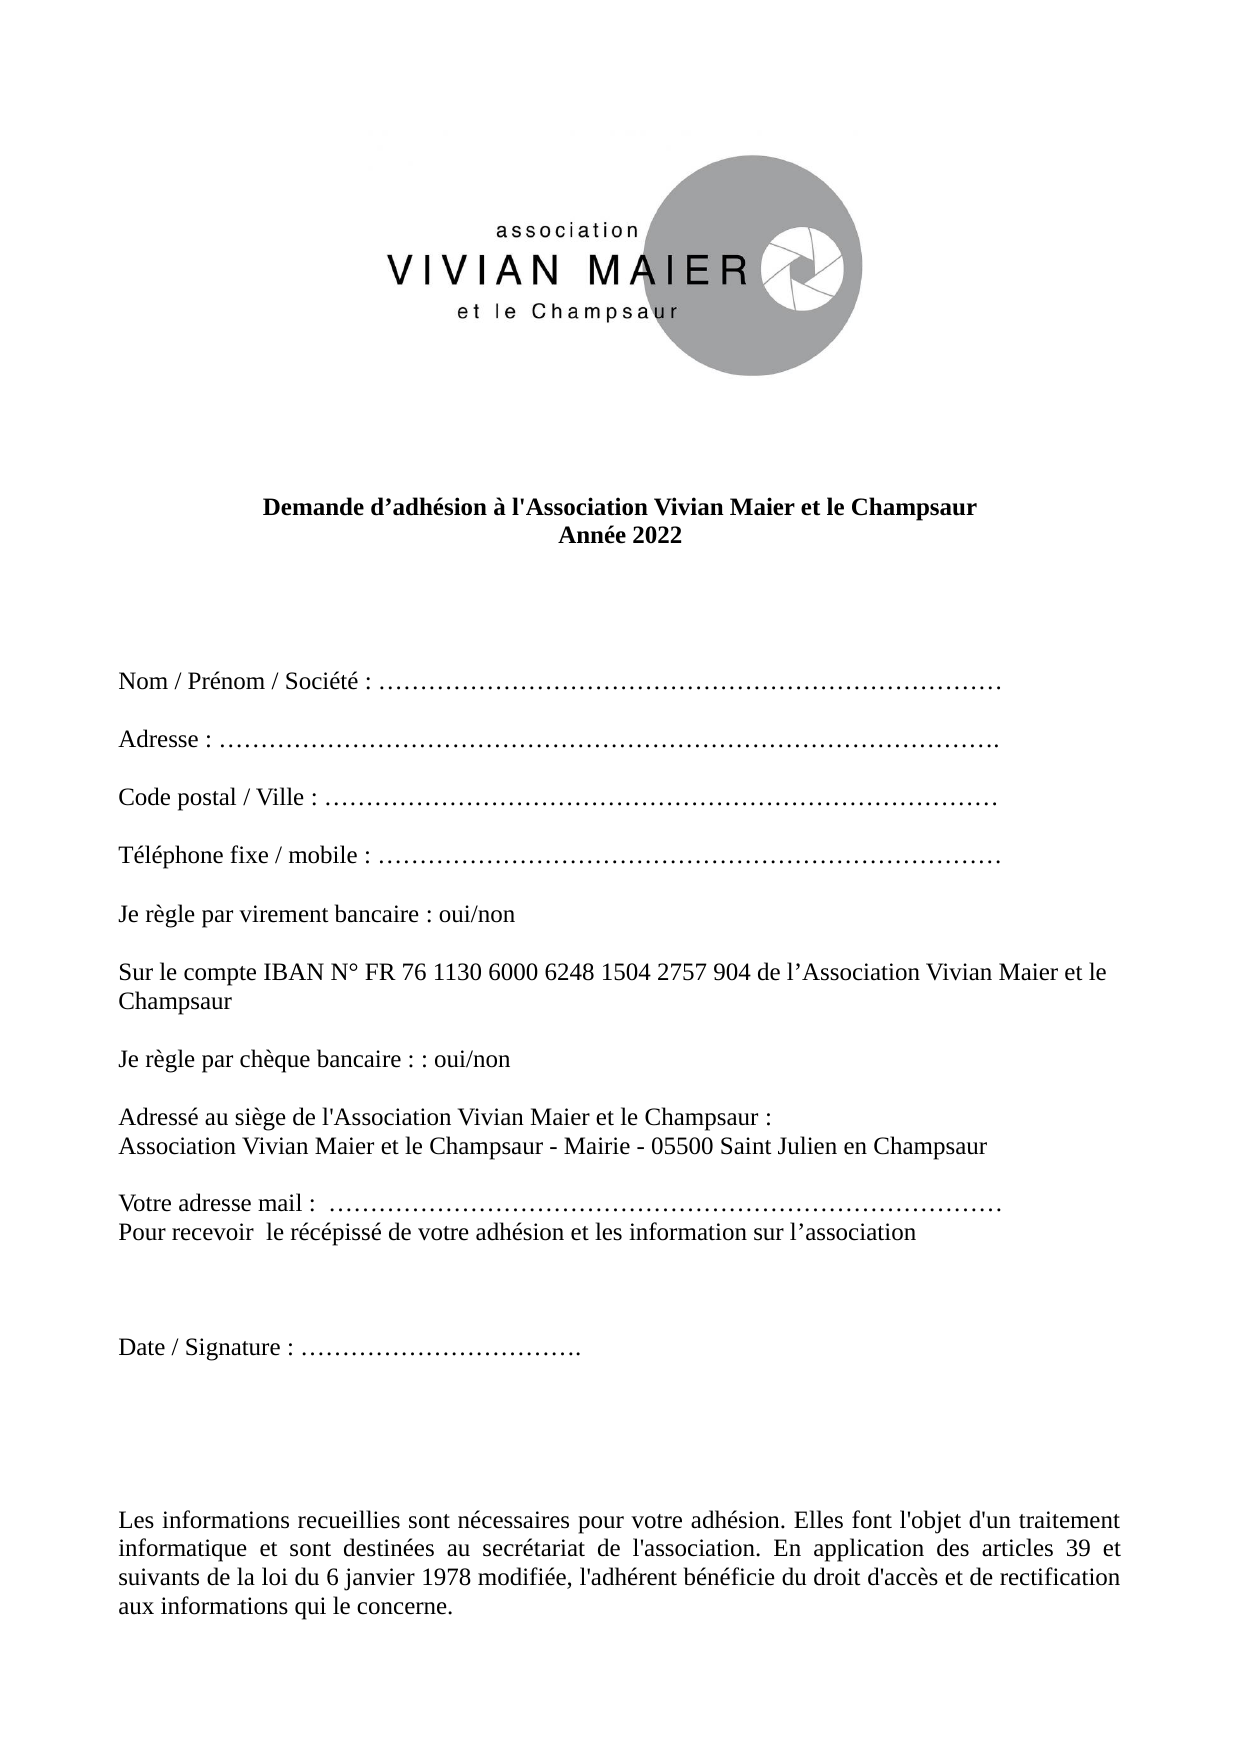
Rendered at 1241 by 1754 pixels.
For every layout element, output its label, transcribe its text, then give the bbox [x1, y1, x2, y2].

text Adresse : …………………………………………………………………………………. [118, 724, 1122, 753]
text Votre adresse mail : ……………………………………………………………………… [118, 1188, 1122, 1217]
text Les informations recueillies sont nécessaires pour votre adhésion. Elles font l'objet d'un traitement informatique et sont destinées au secrétariat de l'association. En application des articles 39 et suivants de la loi du 6 janvier 1978 modifiée, l'adhérent bénéficie du droit d'accès et de rectification aux informations qui le concerne. [118, 1505, 1122, 1620]
text Date / Signature : ……………………………. [118, 1332, 1122, 1361]
text Code postal / Ville : ……………………………………………………………………… [118, 782, 1122, 811]
text Adressé au siège de l'Association Vivian Maier et le Champsaur : [118, 1102, 1122, 1131]
text Sur le compte IBAN N° FR 76 1130 6000 6248 1504 2757 904 de l’Association Vivian Maier et le Champsaur [118, 957, 1122, 1014]
text Je règle par virement bancaire : oui/non [118, 899, 1122, 927]
text Téléphone fixe / mobile : ………………………………………………………………… [118, 841, 1122, 869]
text Nom / Prénom / Société : ………………………………………………………………… [118, 666, 1122, 694]
text Pour recevoir le récépissé de votre adhésion et les information sur l’association [118, 1217, 1122, 1246]
text Je règle par chèque bancaire : : oui/non [118, 1044, 1122, 1073]
picture [367, 130, 873, 388]
text Année 2022 [118, 521, 1122, 549]
text Association Vivian Maier et le Champsaur - Mairie - 05500 Saint Julien en Champsaur [118, 1131, 1122, 1160]
text Demande d’adhésion à l'Association Vivian Maier et le Champsaur [118, 492, 1122, 521]
